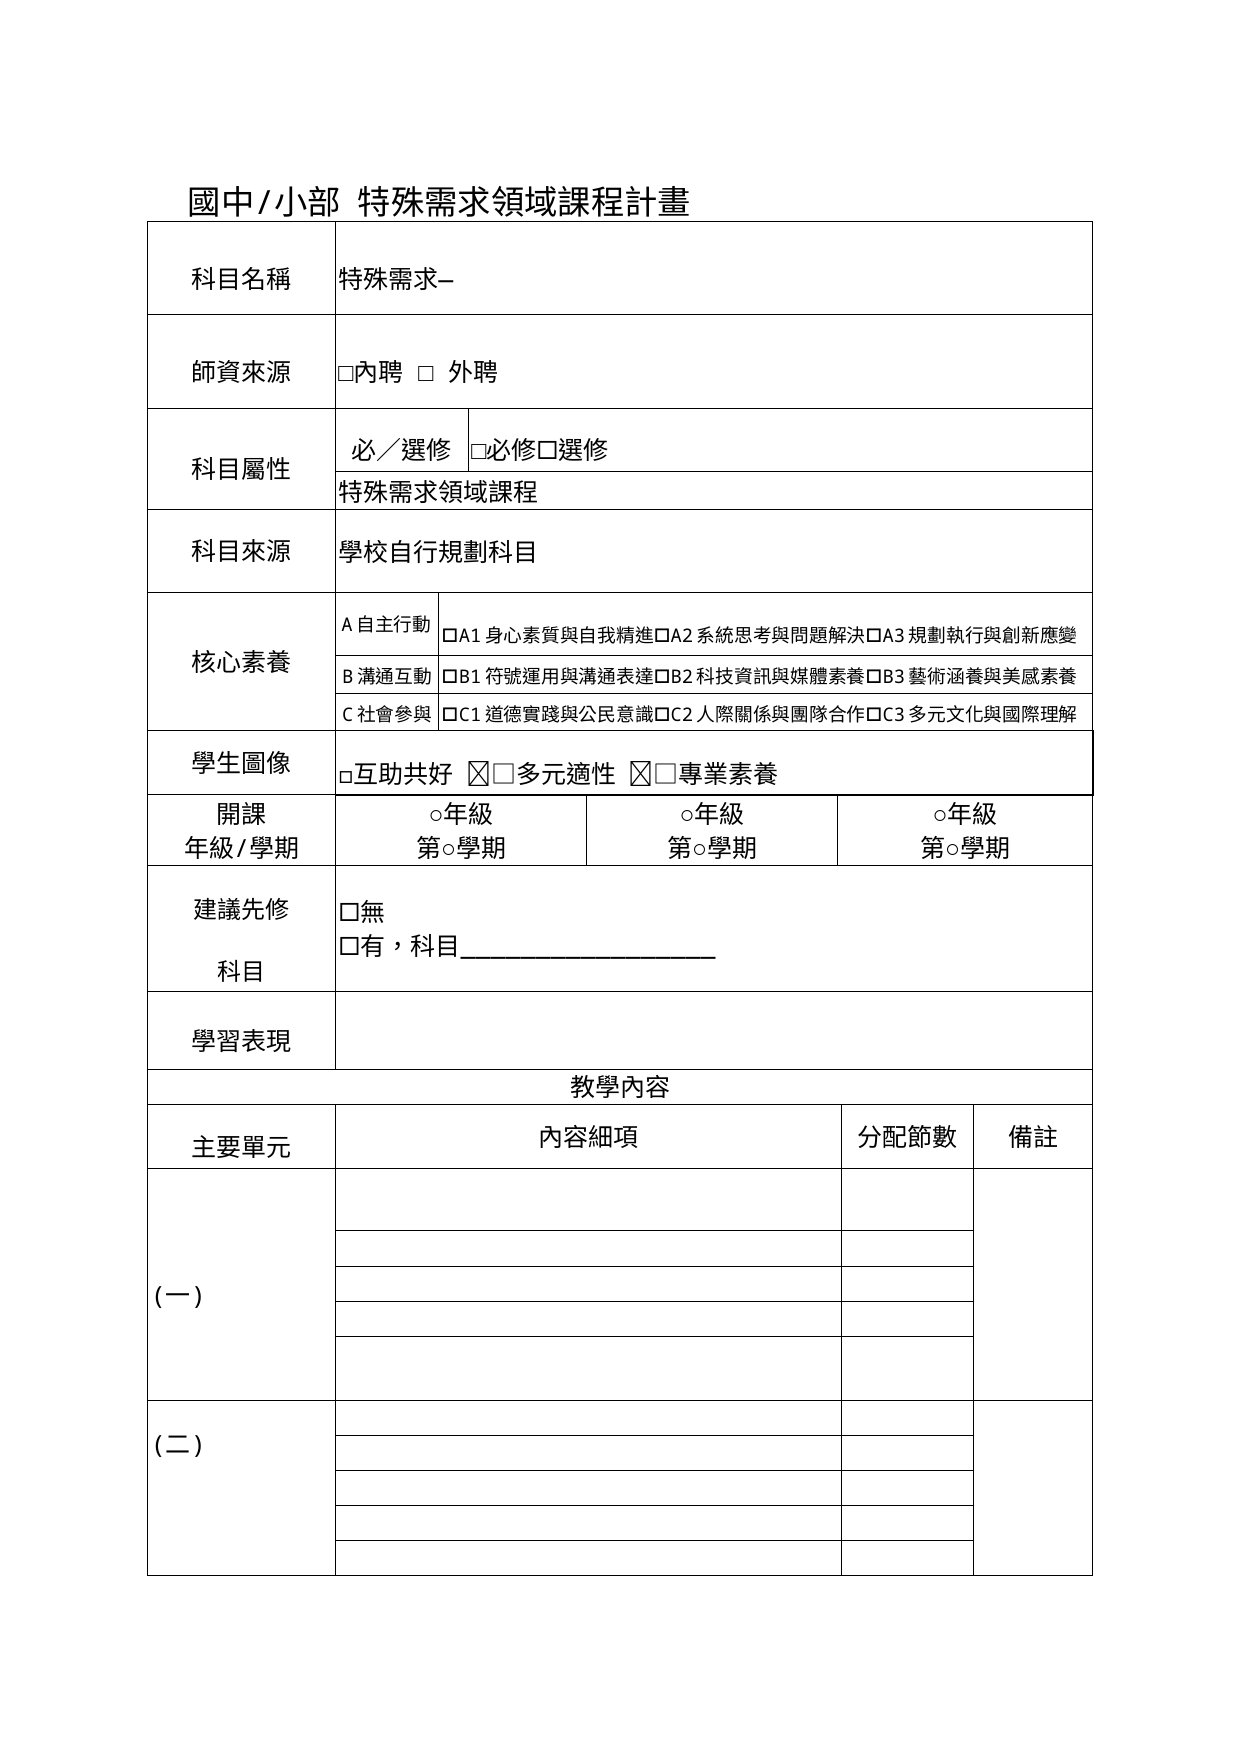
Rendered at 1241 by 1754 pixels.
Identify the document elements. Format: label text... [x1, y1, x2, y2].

table_cell 師資來源 [148, 315, 335, 407]
table_cell 內容細項 [336, 1105, 841, 1168]
table_cell [336, 992, 1092, 1069]
table_cell [842, 1541, 973, 1575]
table_cell [842, 1401, 973, 1435]
table_cell 科目屬性 [148, 409, 335, 508]
text 國中/小部 特殊需求領域課程計畫 [187, 158, 1053, 221]
table_cell 學習表現 [148, 992, 335, 1069]
table_cell 分配節數 [842, 1105, 973, 1168]
table_header 科目名稱 [148, 222, 335, 314]
table_cell [336, 1231, 841, 1266]
table_cell (一) [148, 1169, 335, 1400]
table_cell [974, 1401, 1092, 1575]
table_cell C1道德實踐與公民意識C2人際關係與團隊合作C3多元文化與國際理解 [439, 694, 1092, 730]
table_cell [336, 1401, 841, 1435]
table_cell [842, 1169, 973, 1230]
table_cell [842, 1302, 973, 1336]
table_cell B溝通互動 [336, 656, 438, 693]
table_cell ○年級 第○學期 [838, 796, 1092, 865]
table_cell 教學內容 [148, 1070, 1092, 1104]
table_cell [974, 1169, 1092, 1400]
table_cell [336, 1169, 841, 1230]
table_cell [336, 1541, 841, 1575]
table_cell A自主行動 [336, 593, 438, 655]
table_cell [842, 1267, 973, 1301]
table_cell A1身心素質與自我精進A2系統思考與問題解決A3規劃執行與創新應變 [439, 593, 1092, 655]
table_cell [842, 1471, 973, 1505]
table_cell □內聘 □ 外聘 [336, 315, 1092, 407]
table_cell C社會參與 [336, 694, 438, 730]
table_cell B1符號運用與溝通表達B2科技資訊與媒體素養B3藝術涵養與美感素養 [439, 656, 1092, 693]
table_cell 開課 年級/學期 [148, 795, 335, 865]
table_cell [336, 1506, 841, 1540]
table_header 特殊需求— [336, 222, 1092, 314]
table_cell [842, 1337, 973, 1400]
table_cell 特殊需求領域課程 [336, 472, 1092, 508]
table_cell [336, 1471, 841, 1505]
table_cell 無 有，科目_________________ [336, 866, 1092, 991]
table_cell □互助共好 □多元適性 □專業素養 [336, 731, 1092, 794]
table_cell 主要單元 [148, 1105, 335, 1168]
table_cell [842, 1506, 973, 1540]
table_cell [336, 1436, 841, 1470]
table_cell 必／選修 [336, 409, 468, 471]
table_cell ○年級 第○學期 [336, 796, 586, 865]
table_cell [336, 1267, 841, 1301]
table_cell 學生圖像 [148, 731, 335, 794]
table_cell [842, 1231, 973, 1266]
table_cell 學校自行規劃科目 [336, 510, 1092, 592]
table_cell (二) [148, 1401, 335, 1575]
table_cell [336, 1302, 841, 1336]
table_cell 核心素養 [148, 593, 335, 730]
table_cell 備註 [974, 1105, 1092, 1168]
table_cell 建議先修 科目 [148, 866, 335, 991]
table_cell [336, 1337, 841, 1400]
table_cell 科目來源 [148, 510, 335, 592]
table_cell ○年級 第○學期 [587, 796, 837, 865]
table_cell □必修選修 [469, 409, 1092, 471]
table_cell [842, 1436, 973, 1470]
